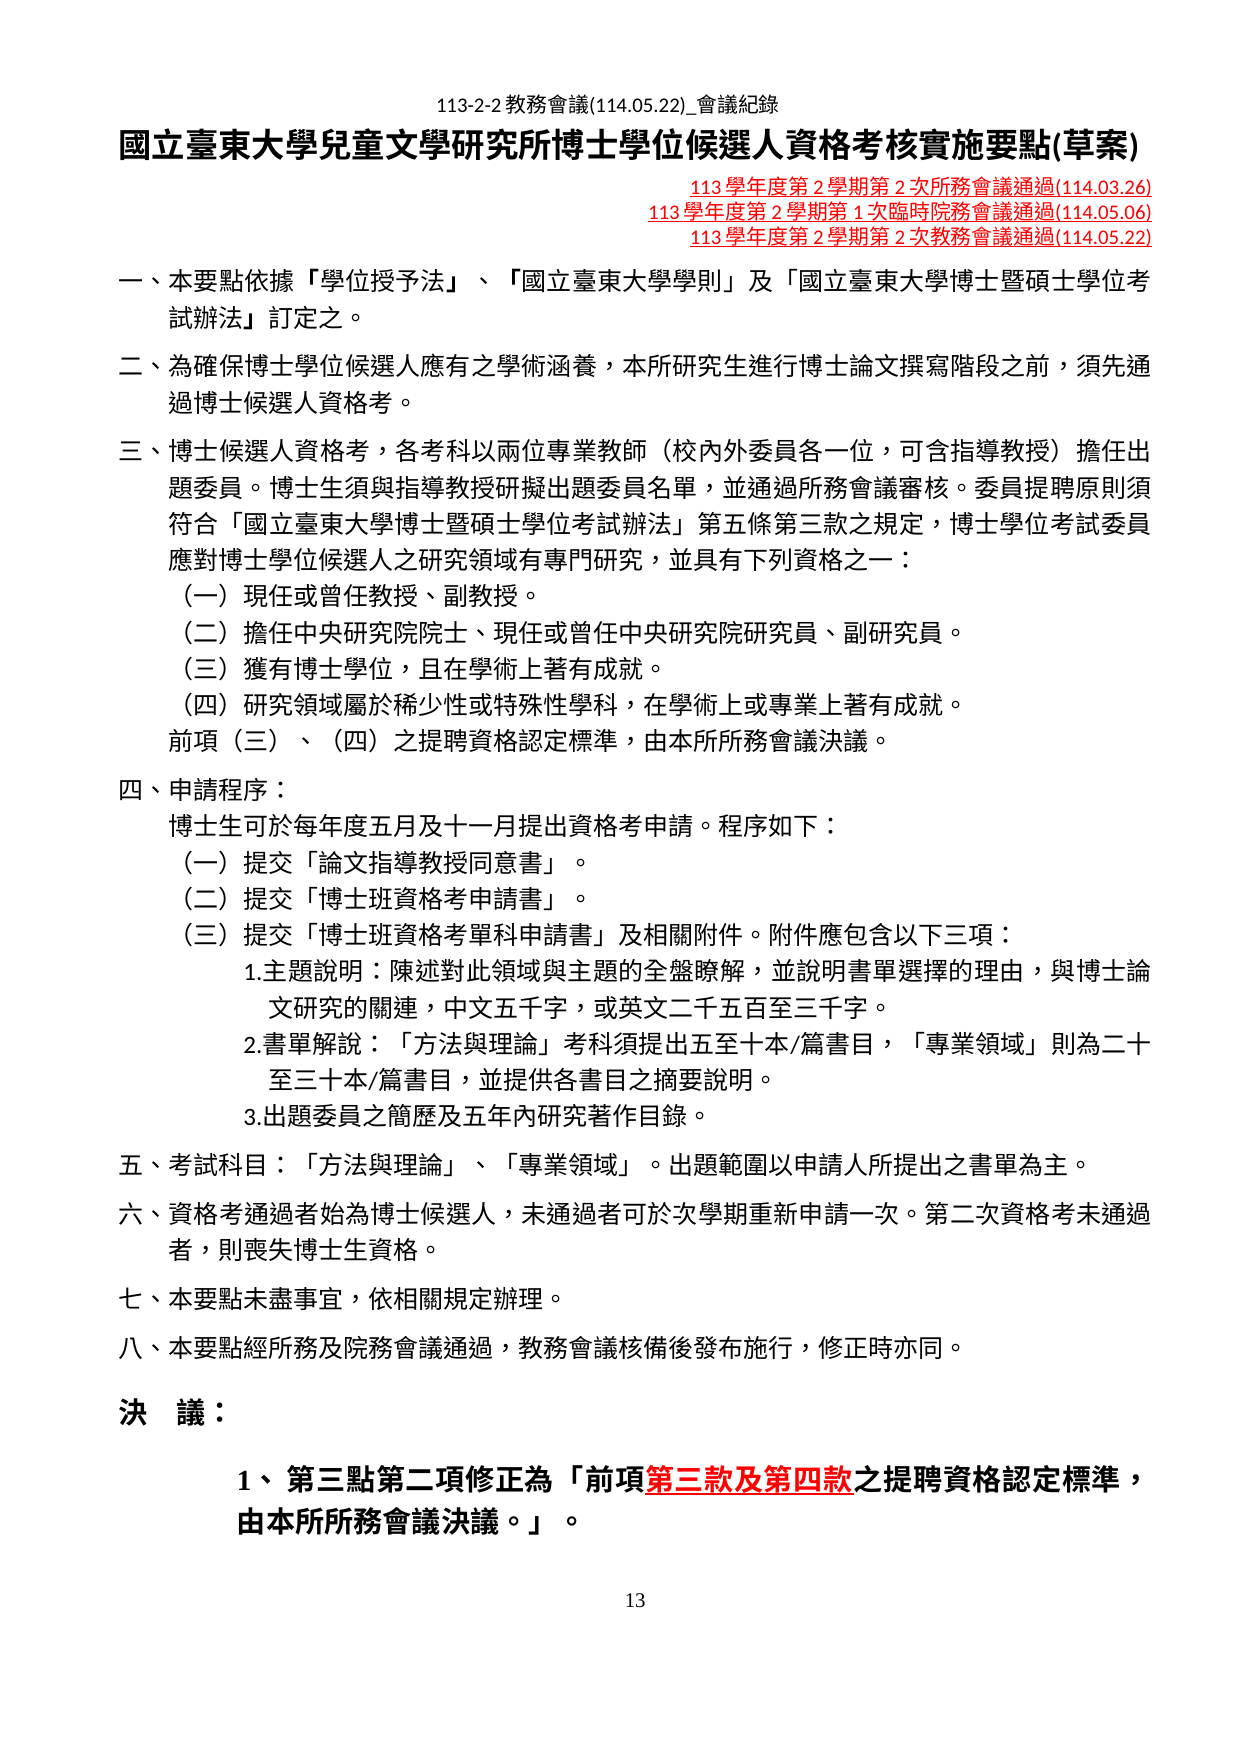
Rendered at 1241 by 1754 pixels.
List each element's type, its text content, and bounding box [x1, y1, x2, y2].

text 五、考試科目：「方法與理論」、「專業領域」。出題範圍以申請人所提出之書單為主。 [118, 1146, 1152, 1182]
text 2.書單解說：「方法與理論」考科須提出五至十本/篇書目，「專業領域」則為二十至三十本/篇書目，並提供各書目之摘要說明。 [243, 1024, 1152, 1097]
text 一、本要點依據「學位授予法」、「國立臺東大學學則」及「國立臺東大學博士暨碩士學位考試辦法」訂定之。 [118, 262, 1152, 334]
text （二）提交「博士班資格考申請書」。 [118, 879, 1152, 916]
text 六、資格考通過者始為博士候選人，未通過者可於次學期重新申請一次。第二次資格考未通過者，則喪失博士生資格。 [118, 1194, 1152, 1267]
text （一）提交「論文指導教授同意書」。 [118, 843, 1152, 879]
text （四）研究領域屬於稀少性或特殊性學科，在學術上或專業上著有成就。 [118, 686, 1152, 722]
list 第三點第二項修正為「前項第三款及第四款之提聘資格認定標準，由本所所務會議決議。」。 [237, 1457, 1152, 1541]
text 113學年度第2學期第1次臨時院務會議通過(114.05.06) [118, 199, 1152, 224]
text （三）提交「博士班資格考單科申請書」及相關附件。附件應包含以下三項： [118, 916, 1152, 952]
text 113學年度第2學期第2次所務會議通過(114.03.26) [118, 174, 1152, 199]
text 國立臺東大學兒童文學研究所博士學位候選人資格考核實施要點(草案) [118, 119, 1152, 167]
text 四、申請程序： [118, 771, 1152, 807]
text （三）獲有博士學位，且在學術上著有成就。 [118, 649, 1152, 686]
text 八、本要點經所務及院務會議通過，教務會議核備後發布施行，修正時亦同。 [118, 1328, 1152, 1364]
text 博士生可於每年度五月及十一月提出資格考申請。程序如下： [118, 807, 1152, 843]
text 1.主題說明：陳述對此領域與主題的全盤瞭解，並說明書單選擇的理由，與博士論文研究的關連，中文五千字，或英文二千五百至三千字。 [243, 952, 1152, 1024]
text （二）擔任中央研究院院士、現任或曾任中央研究院研究員、副研究員。 [118, 613, 1152, 649]
text 三、博士候選人資格考，各考科以兩位專業教師（校內外委員各一位，可含指導教授）擔任出題委員。博士生須與指導教授研擬出題委員名單，並通過所務會議審核。委員提聘原則須符合「國立臺東大學博士暨碩士學位考試辦法」第五條第三款之規定，博士學位考試委員應對博士學位候選人之研究領域有專門研究，並具有下列資格之一： [118, 432, 1152, 577]
text 二、為確保博士學位候選人應有之學術涵養，本所研究生進行博士論文撰寫階段之前，須先通過博士候選人資格考。 [118, 347, 1152, 419]
text 決 議： [118, 1389, 1152, 1432]
text 七、本要點未盡事宜，依相關規定辦理。 [118, 1279, 1152, 1316]
text 113學年度第2學期第2次教務會議通過(114.05.22) [118, 224, 1152, 249]
text （一）現任或曾任教授、副教授。 [118, 577, 1152, 613]
text 前項（三）、（四）之提聘資格認定標準，由本所所務會議決議。 [118, 722, 1152, 758]
text 3.出題委員之簡歷及五年內研究著作目錄。 [243, 1097, 1152, 1133]
